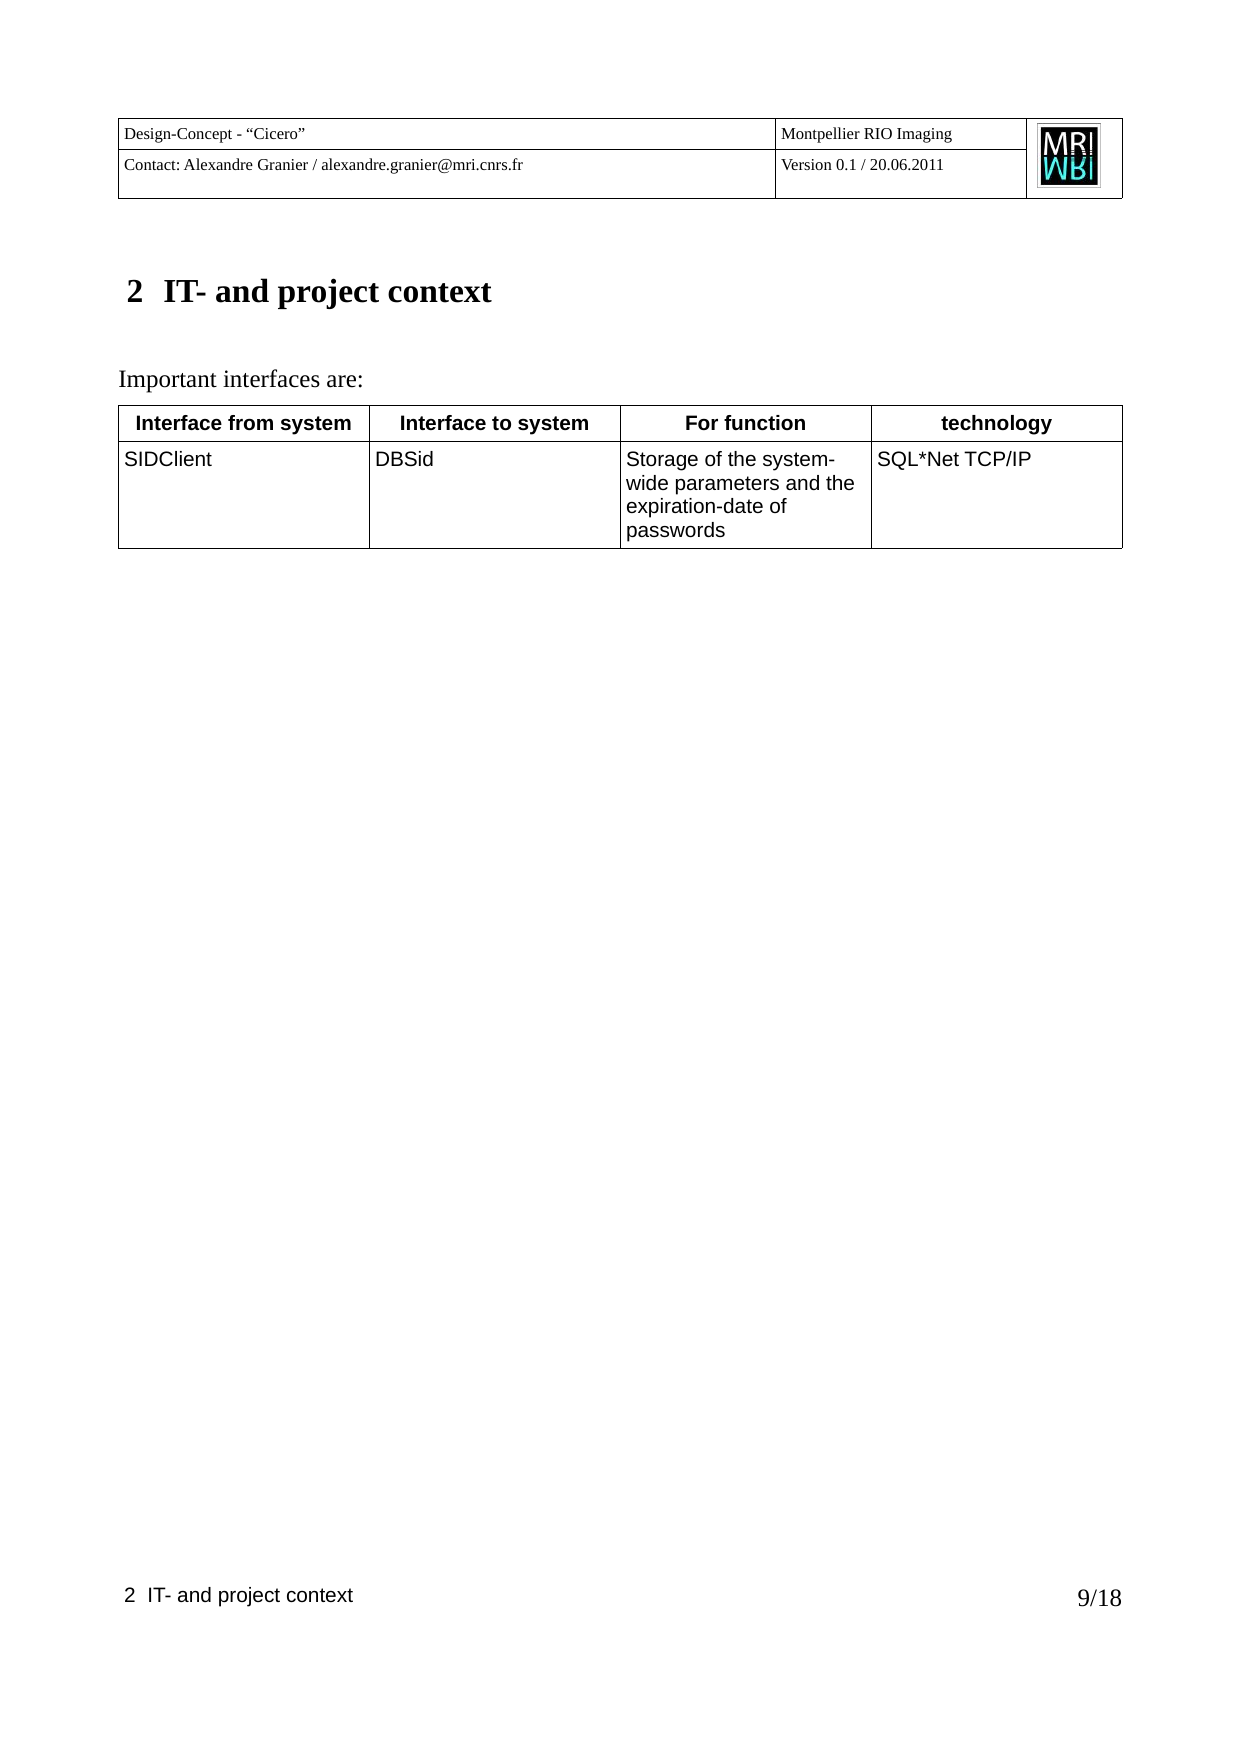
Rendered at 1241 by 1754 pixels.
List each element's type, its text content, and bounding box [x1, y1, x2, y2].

text Important interfaces are: [118, 364, 1122, 392]
picture [1037, 123, 1101, 188]
table_cell DBSid [370, 442, 620, 548]
table_header technology [872, 406, 1122, 441]
subtitle IT- and project context [118, 271, 1122, 310]
table_header Interface from system [119, 406, 369, 441]
table_cell Storage of the system-wide parameters and the expiration-date of passwords [621, 442, 871, 548]
table_cell SIDClient [119, 442, 369, 548]
table_cell SQL*Net TCP/IP [872, 442, 1122, 548]
table_header For function [621, 406, 871, 441]
table_header Interface to system [370, 406, 620, 441]
